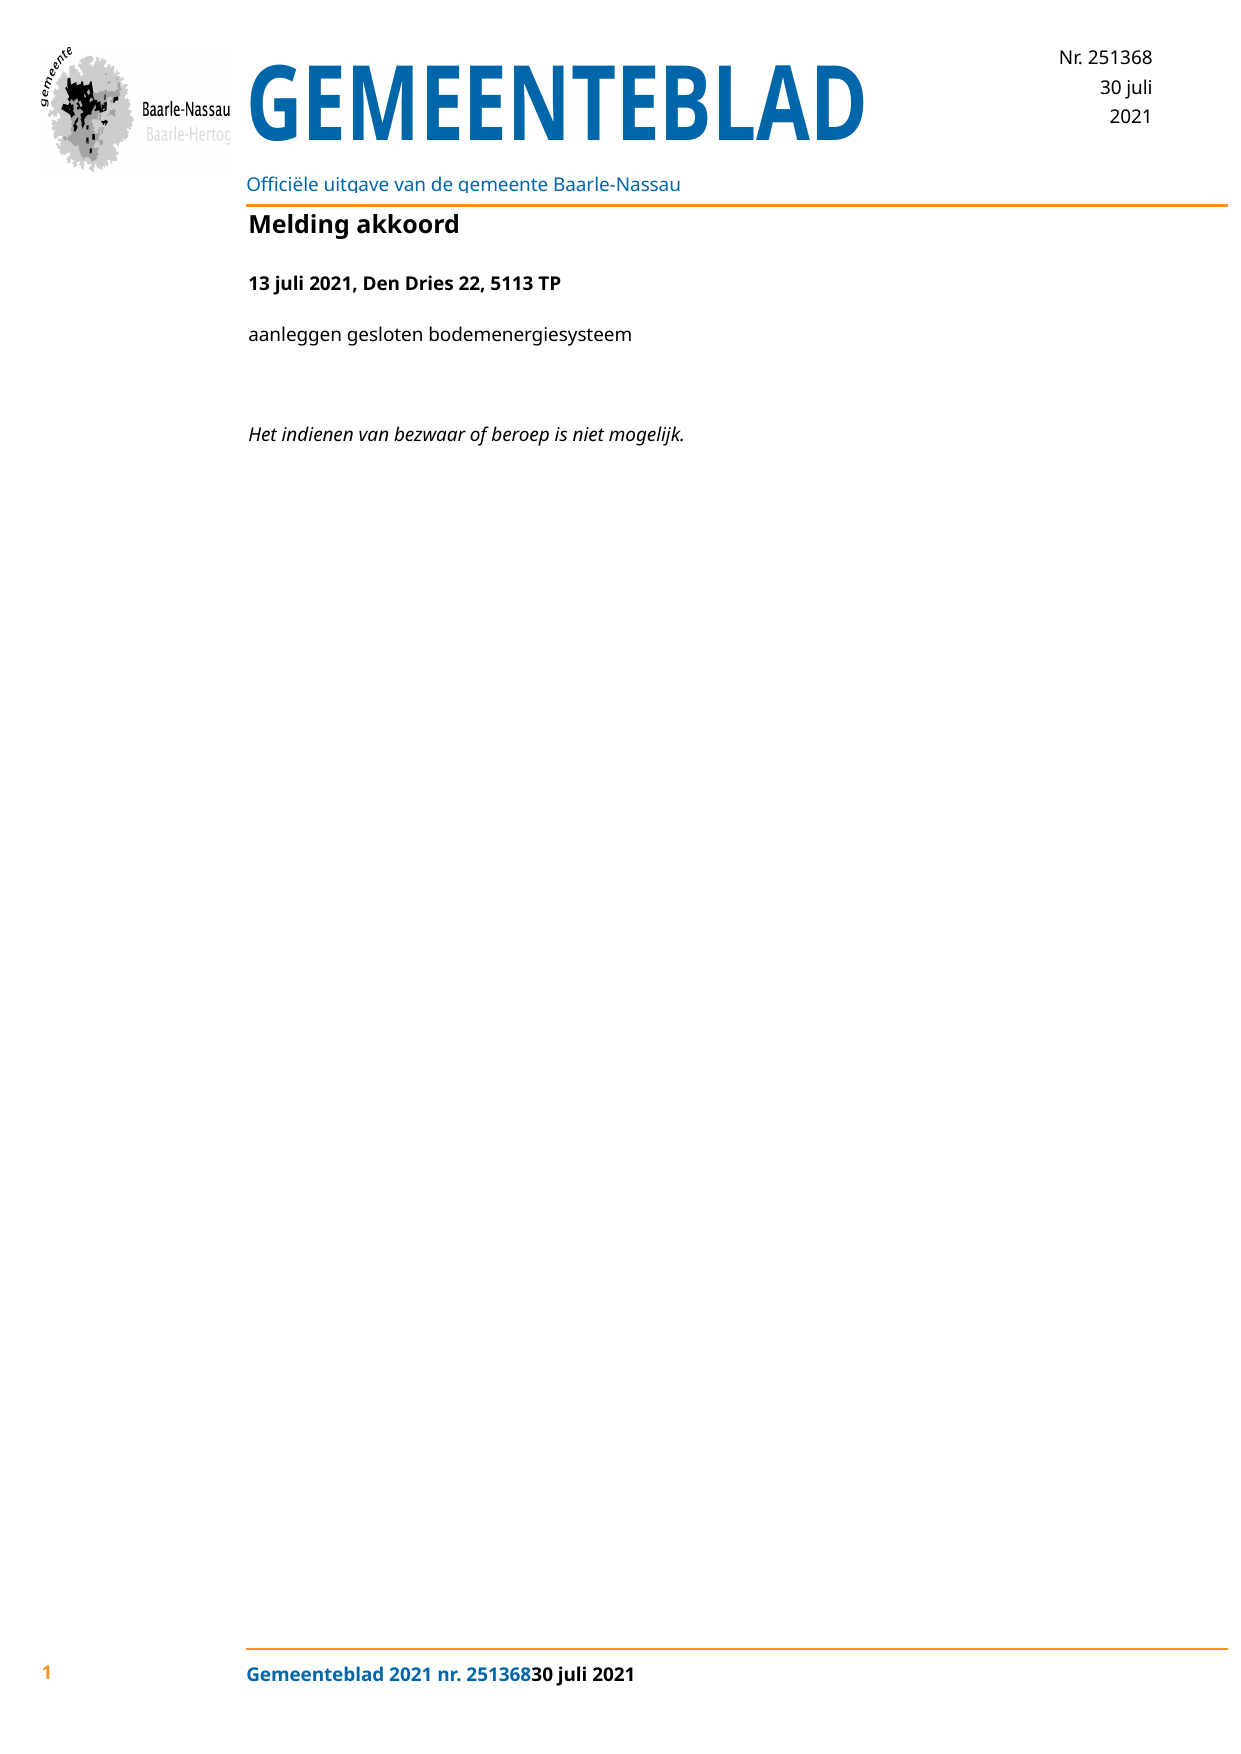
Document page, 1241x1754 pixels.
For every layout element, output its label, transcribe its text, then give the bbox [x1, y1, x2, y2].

text Melding akkoord [248, 207, 1152, 241]
picture [41, 47, 231, 172]
text 13 juli 2021, Den Dries 22, 5113 TP [248, 270, 1152, 296]
text Het indienen van bezwaar of beroep is niet mogelijk. [248, 422, 1152, 447]
text aanleggen gesloten bodemenergiesysteem [248, 321, 1152, 346]
